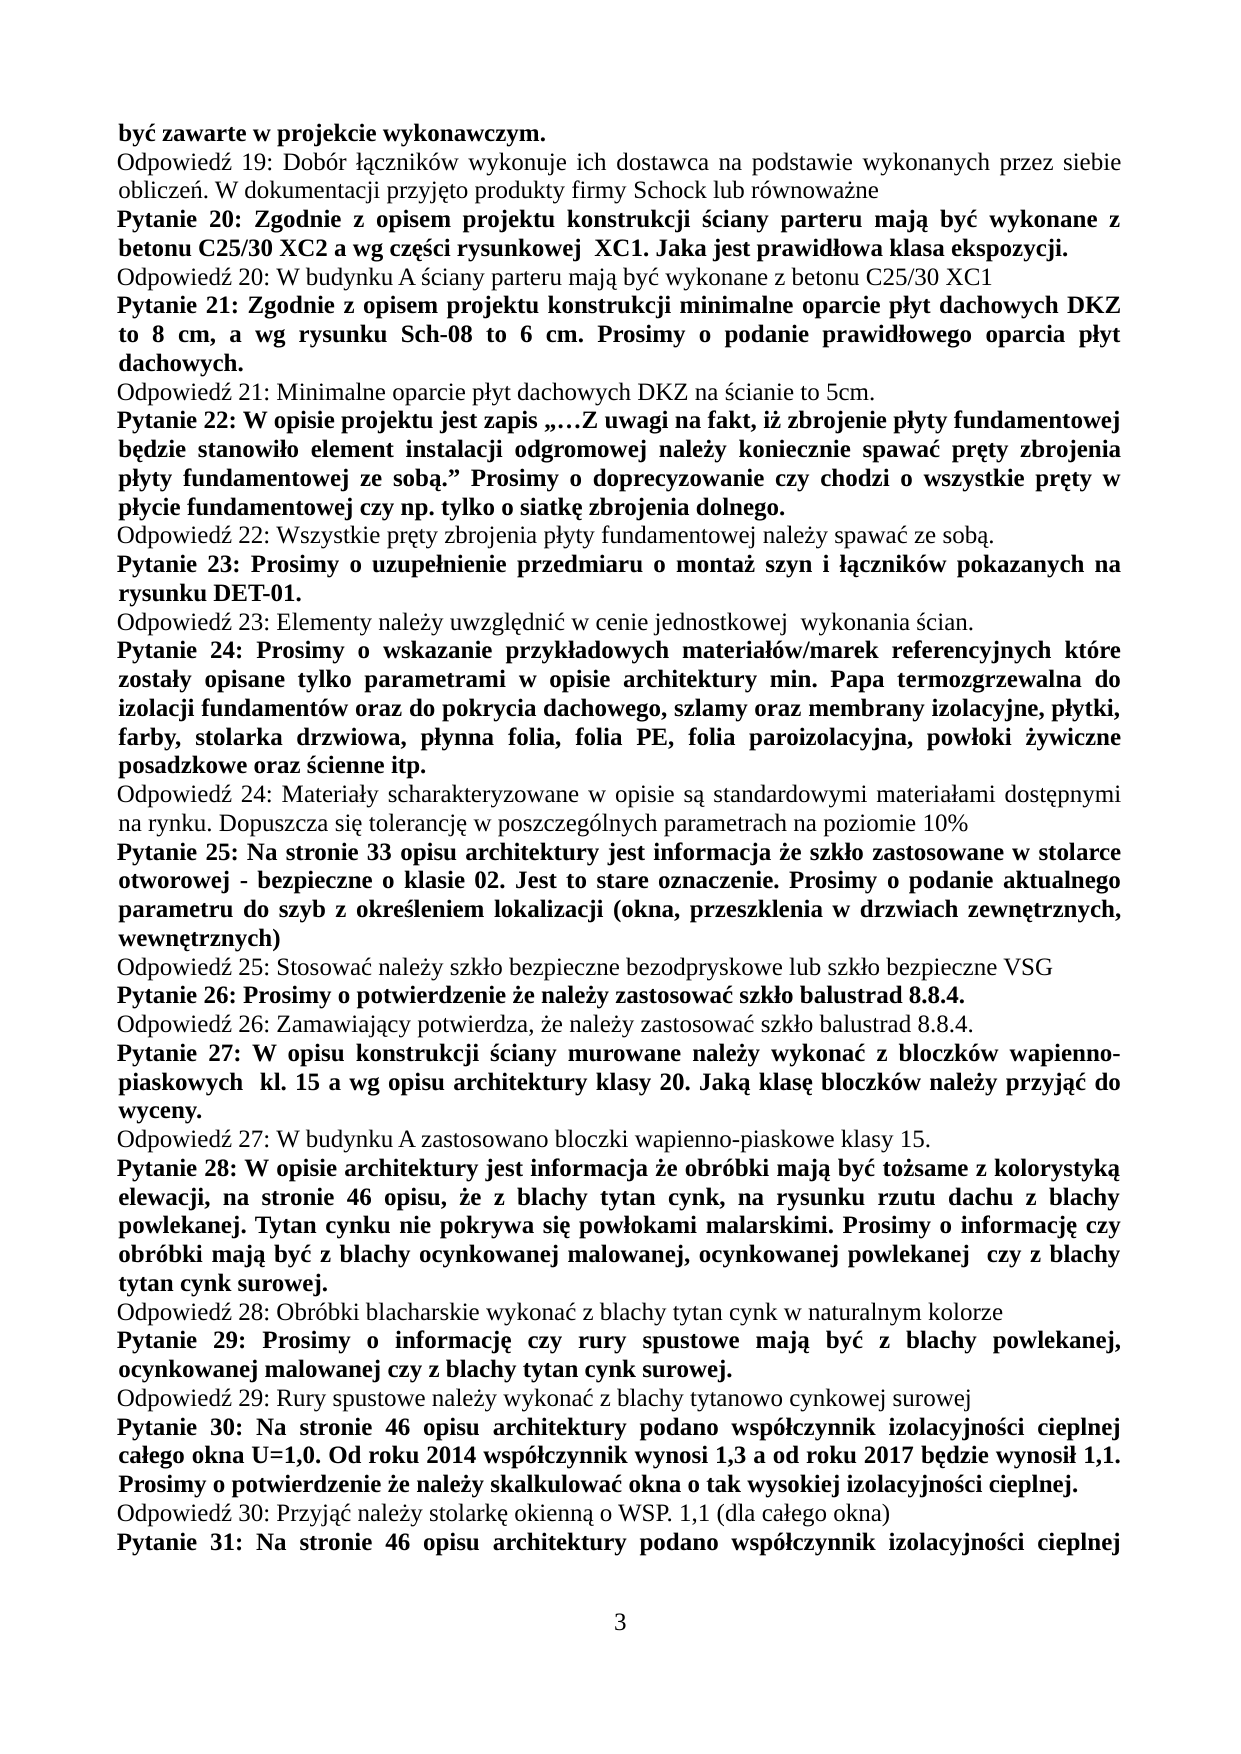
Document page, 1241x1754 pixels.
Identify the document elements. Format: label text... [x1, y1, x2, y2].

list Odpowiedź 22: Wszystkie pręty zbrojenia płyty fundamentowej należy spawać ze sobą. [117, 521, 1122, 549]
list Odpowiedź 30: Przyjąć należy stolarkę okienną o WSP. 1,1 (dla całego okna) [117, 1498, 1122, 1527]
list być zawarte w projekcie wykonawczym. [117, 118, 1122, 147]
list Odpowiedź 29: Rury spustowe należy wykonać z blachy tytanowo cynkowej surowej [117, 1383, 1122, 1412]
list Pytanie 30: Na stronie 46 opisu architektury podano współczynnik izolacyjności cieplnej całego okna U=1,0. Od roku 2014 współczynnik wynosi 1,3 a od roku 2017 będzie wynosił 1,1. Prosimy o potwierdzenie że należy skalkulować okna o tak wysokiej izolacyjności cieplnej. [117, 1412, 1122, 1498]
list Odpowiedź 26: Zamawiający potwierdza, że należy zastosować szkło balustrad 8.8.4. [117, 1009, 1122, 1038]
list Pytanie 24: Prosimy o wskazanie przykładowych materiałów/marek referencyjnych które zostały opisane tylko parametrami w opisie architektury min. Papa termozgrzewalna do izolacji fundamentów oraz do pokrycia dachowego, szlamy oraz membrany izolacyjne, płytki, farby, stolarka drzwiowa, płynna folia, folia PE, folia paroizolacyjna, powłoki żywiczne posadzkowe oraz ścienne itp. [117, 636, 1122, 779]
list Odpowiedź 21: Minimalne oparcie płyt dachowych DKZ na ścianie to 5cm. [117, 377, 1122, 406]
list Pytanie 22: W opisie projektu jest zapis „…Z uwagi na fakt, iż zbrojenie płyty fundamentowej będzie stanowiło element instalacji odgromowej należy koniecznie spawać pręty zbrojenia płyty fundamentowej ze sobą.” Prosimy o doprecyzowanie czy chodzi o wszystkie pręty w płycie fundamentowej czy np. tylko o siatkę zbrojenia dolnego. [117, 406, 1122, 521]
list Odpowiedź 20: W budynku A ściany parteru mają być wykonane z betonu C25/30 XC1 [117, 262, 1122, 291]
list Pytanie 27: W opisu konstrukcji ściany murowane należy wykonać z bloczków wapienno-piaskowych kl. 15 a wg opisu architektury klasy 20. Jaką klasę bloczków należy przyjąć do wyceny. [117, 1038, 1122, 1124]
list Odpowiedź 25: Stosować należy szkło bezpieczne bezodpryskowe lub szkło bezpieczne VSG [117, 952, 1122, 981]
list Pytanie 21: Zgodnie z opisem projektu konstrukcji minimalne oparcie płyt dachowych DKZ to 8 cm, a wg rysunku Sch-08 to 6 cm. Prosimy o podanie prawidłowego oparcia płyt dachowych. [117, 291, 1122, 377]
list Odpowiedź 27: W budynku A zastosowano bloczki wapienno-piaskowe klasy 15. [117, 1124, 1122, 1153]
list Pytanie 26: Prosimy o potwierdzenie że należy zastosować szkło balustrad 8.8.4. [117, 981, 1122, 1009]
list Pytanie 29: Prosimy o informację czy rury spustowe mają być z blachy powlekanej, ocynkowanej malowanej czy z blachy tytan cynk surowej. [117, 1326, 1122, 1383]
list Pytanie 20: Zgodnie z opisem projektu konstrukcji ściany parteru mają być wykonane z betonu C25/30 XC2 a wg części rysunkowej XC1. Jaka jest prawidłowa klasa ekspozycji. [117, 204, 1122, 262]
list Pytanie 28: W opisie architektury jest informacja że obróbki mają być tożsame z kolorystyką elewacji, na stronie 46 opisu, że z blachy tytan cynk, na rysunku rzutu dachu z blachy powlekanej. Tytan cynku nie pokrywa się powłokami malarskimi. Prosimy o informację czy obróbki mają być z blachy ocynkowanej malowanej, ocynkowanej powlekanej czy z blachy tytan cynk surowej. [117, 1153, 1122, 1297]
list Odpowiedź 19: Dobór łączników wykonuje ich dostawca na podstawie wykonanych przez siebie obliczeń. W dokumentacji przyjęto produkty firmy Schock lub równoważne [117, 147, 1122, 204]
list Pytanie 25: Na stronie 33 opisu architektury jest informacja że szkło zastosowane w stolarce otworowej - bezpieczne o klasie 02. Jest to stare oznaczenie. Prosimy o podanie aktualnego parametru do szyb z określeniem lokalizacji (okna, przeszklenia w drzwiach zewnętrznych, wewnętrznych) [117, 837, 1122, 952]
list Pytanie 23: Prosimy o uzupełnienie przedmiaru o montaż szyn i łączników pokazanych na rysunku DET-01. [117, 549, 1122, 607]
list Odpowiedź 28: Obróbki blacharskie wykonać z blachy tytan cynk w naturalnym kolorze [117, 1297, 1122, 1326]
list Odpowiedź 23: Elementy należy uwzględnić w cenie jednostkowej wykonania ścian. [117, 607, 1122, 636]
list Odpowiedź 24: Materiały scharakteryzowane w opisie są standardowymi materiałami dostępnymi na rynku. Dopuszcza się tolerancję w poszczególnych parametrach na poziomie 10% [117, 779, 1122, 837]
list Pytanie 31: Na stronie 46 opisu architektury podano współczynnik izolacyjności cieplnej [117, 1527, 1122, 1556]
